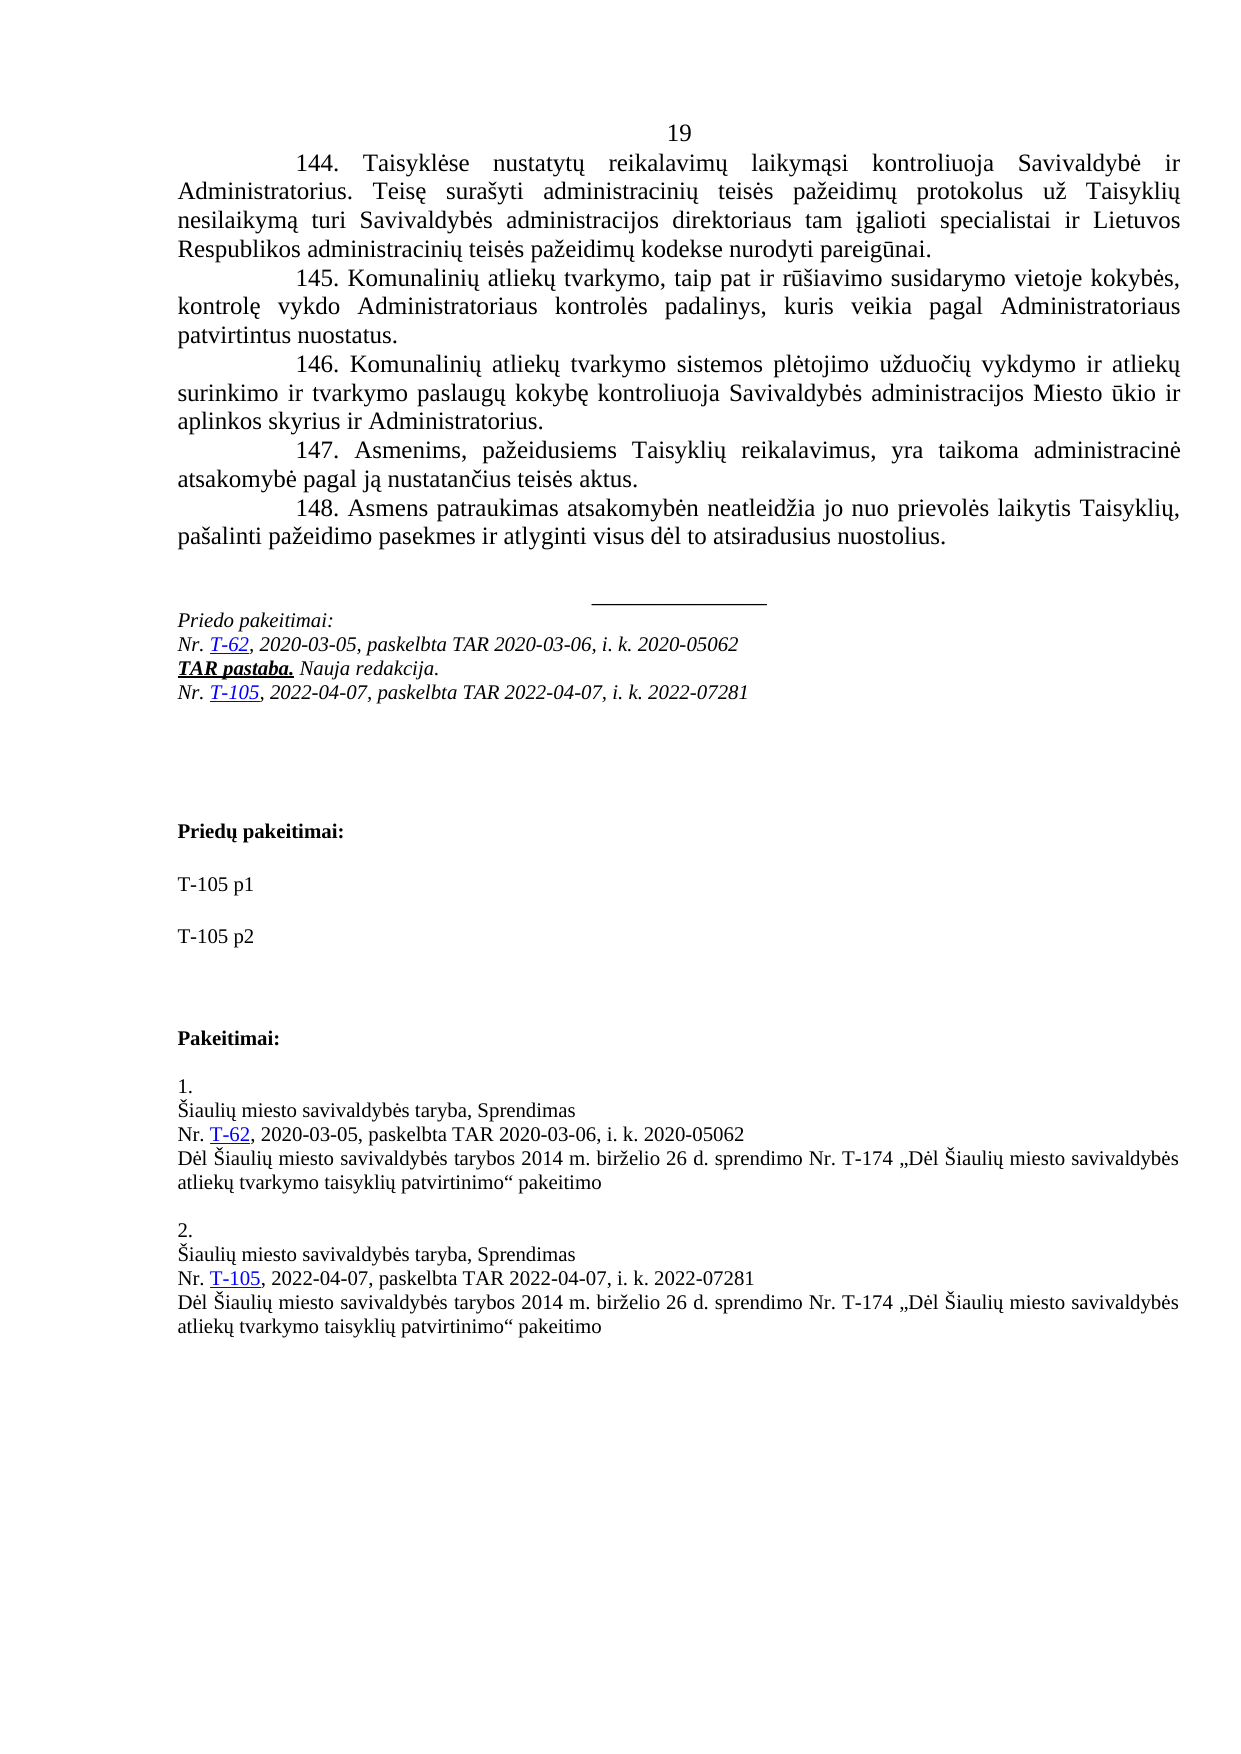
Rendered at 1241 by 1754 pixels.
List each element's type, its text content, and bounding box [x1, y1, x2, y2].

text 1. [177, 1073, 1181, 1098]
text T-105 p1 [177, 872, 1181, 896]
text 147. Asmenims, pažeidusiems Taisyklių reikalavimus, yra taikoma administracinė atsakomybė pagal ją nustatančius teisės aktus. [177, 435, 1181, 493]
text ______________ [177, 579, 1181, 608]
text Nr. T-105, 2022-04-07, paskelbta TAR 2022-04-07, i. k. 2022-07281 [177, 1266, 1181, 1290]
text 2. [177, 1218, 1181, 1242]
text 146. Komunalinių atliekų tvarkymo sistemos plėtojimo užduočių vykdymo ir atliekų surinkimo ir tvarkymo paslaugų kokybę kontroliuoja Savivaldybės administracijos Miesto ūkio ir aplinkos skyrius ir Administratorius. [177, 349, 1181, 435]
text Priedo pakeitimai: [177, 608, 1181, 632]
text Dėl Šiaulių miesto savivaldybės tarybos 2014 m. birželio 26 d. sprendimo Nr. T-174 „Dėl Šiaulių miesto savivaldybės atliekų tvarkymo taisyklių patvirtinimo“ pakeitimo [177, 1290, 1181, 1338]
text Nr. T-62, 2020-03-05, paskelbta TAR 2020-03-06, i. k. 2020-05062 [177, 1122, 1181, 1146]
text 145. Komunalinių atliekų tvarkymo, taip pat ir rūšiavimo susidarymo vietoje kokybės, kontrolę vykdo Administratoriaus kontrolės padalinys, kuris veikia pagal Administratoriaus patvirtintus nuostatus. [177, 263, 1181, 349]
text Priedų pakeitimai: [177, 819, 1181, 843]
text Pakeitimai: [177, 1025, 1181, 1049]
text Šiaulių miesto savivaldybės taryba, Sprendimas [177, 1098, 1181, 1122]
text T-105 p2 [177, 924, 1181, 948]
text 144. Taisyklėse nustatytų reikalavimų laikymąsi kontroliuoja Savivaldybė ir Administratorius. Teisę surašyti administracinių teisės pažeidimų protokolus už Taisyklių nesilaikymą turi Savivaldybės administracijos direktoriaus tam įgalioti specialistai ir Lietuvos Respublikos administracinių teisės pažeidimų kodekse nurodyti pareigūnai. [177, 148, 1181, 263]
text Nr. T-105, 2022-04-07, paskelbta TAR 2022-04-07, i. k. 2022-07281 [177, 680, 1181, 704]
text Šiaulių miesto savivaldybės taryba, Sprendimas [177, 1242, 1181, 1266]
text Nr. T-62, 2020-03-05, paskelbta TAR 2020-03-06, i. k. 2020-05062 [177, 632, 1181, 656]
text TAR pastaba. Nauja redakcija. [177, 656, 1181, 680]
text 148. Asmens patraukimas atsakomybėn neatleidžia jo nuo prievolės laikytis Taisyklių, pašalinti pažeidimo pasekmes ir atlyginti visus dėl to atsiradusius nuostolius. [177, 493, 1181, 550]
text Dėl Šiaulių miesto savivaldybės tarybos 2014 m. birželio 26 d. sprendimo Nr. T-174 „Dėl Šiaulių miesto savivaldybės atliekų tvarkymo taisyklių patvirtinimo“ pakeitimo [177, 1146, 1181, 1194]
